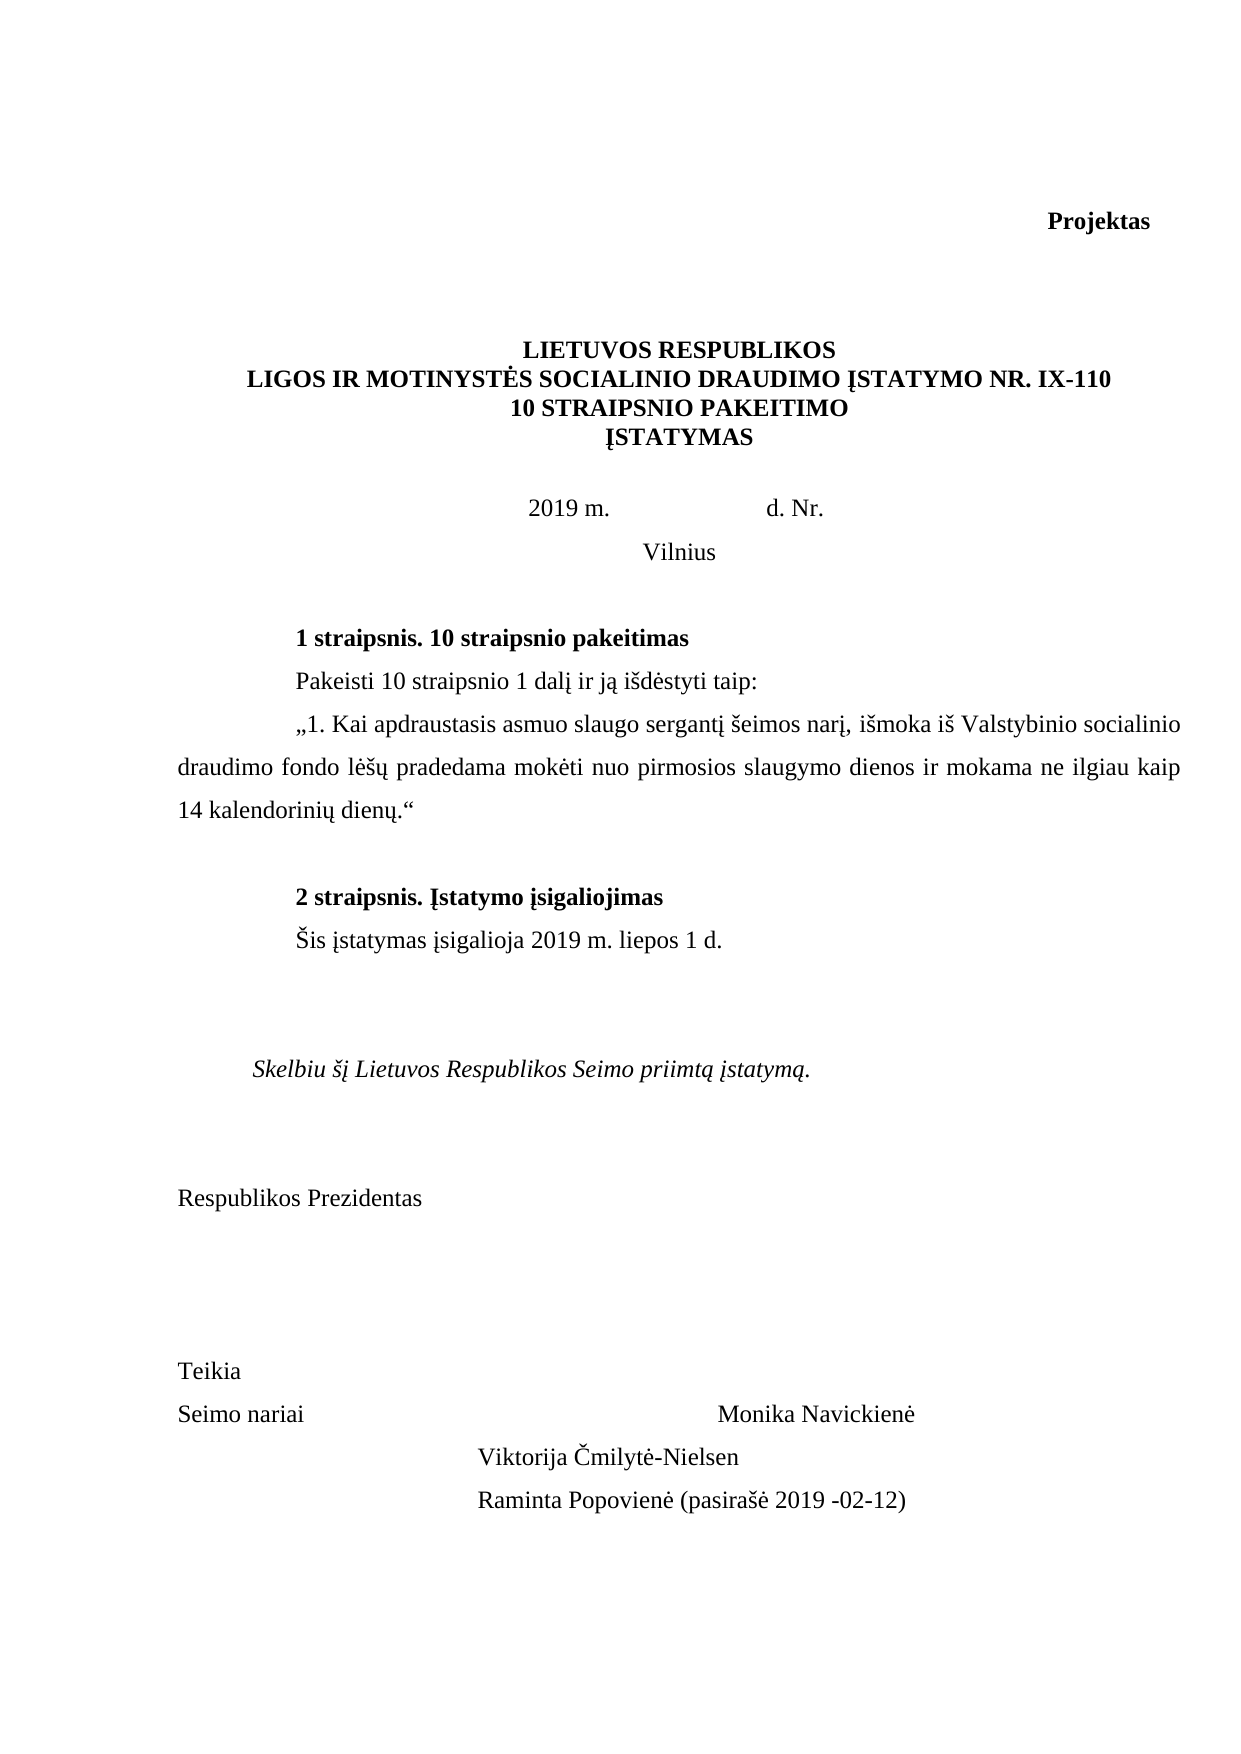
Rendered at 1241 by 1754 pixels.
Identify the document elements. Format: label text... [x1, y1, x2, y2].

text Šis įstatymas įsigalioja 2019 m. liepos 1 d. [177, 925, 1181, 953]
text LIGOS IR MOTINYSTĖS SOCIALINIO DRAUDIMO ĮSTATYMO NR. IX-110 [177, 364, 1181, 393]
text 1 straipsnis. 10 straipsnio pakeitimas [177, 623, 1181, 652]
text Viktorija Čmilytė-Nielsen [177, 1442, 1181, 1471]
text 2 straipsnis. Įstatymo įsigaliojimas [177, 882, 1181, 910]
text 10 STRAIPSNIO pakeitimo [177, 393, 1181, 422]
text Projektas [886, 206, 1181, 235]
text LIETUVOS RESPUBLIKOS [177, 335, 1181, 364]
text „1. Kai apdraustasis asmuo slaugo sergantį šeimos narį, išmoka iš Valstybinio socialinio draudimo fondo lėšų pradedama mokėti nuo pirmosios slaugymo dienos ir mokama ne ilgiau kaip 14 kalendorinių dienų.“ [177, 709, 1181, 824]
text Pakeisti 10 straipsnio 1 dalį ir ją išdėstyti taip: [177, 666, 1181, 695]
text Vilnius [177, 537, 1181, 565]
text Teikia [177, 1356, 1181, 1385]
text Skelbiu šį Lietuvos Respublikos Seimo priimtą įstatymą. [177, 1054, 1181, 1083]
text Seimo nariai Monika Navickienė [177, 1399, 1181, 1428]
text 2019 m. d. Nr. [177, 493, 1181, 522]
text ĮSTATYMAS [177, 422, 1181, 450]
text Respublikos Prezidentas [177, 1183, 1181, 1212]
text Raminta Popovienė (pasirašė 2019 -02-12) [177, 1485, 1181, 1514]
